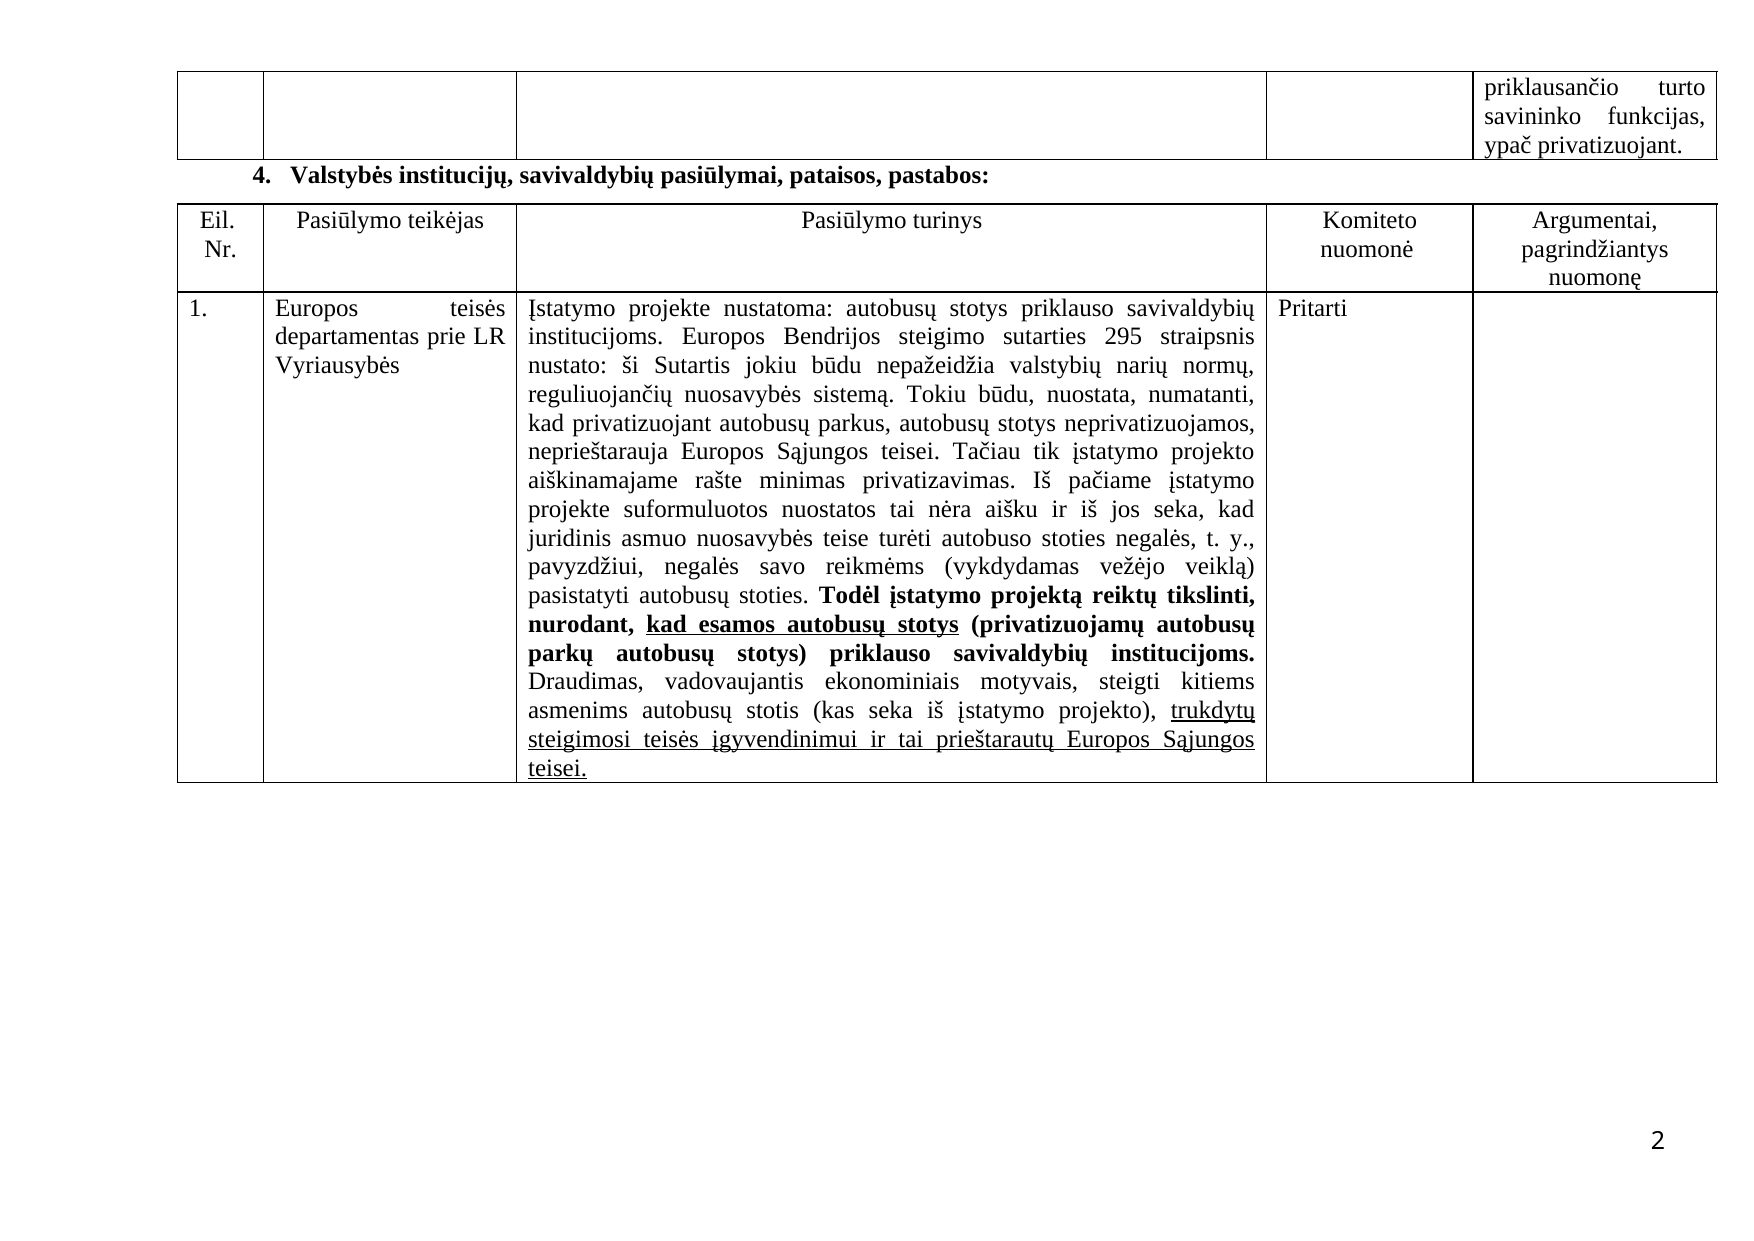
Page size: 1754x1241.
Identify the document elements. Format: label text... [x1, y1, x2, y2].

table_header Argumentai, pagrindžiantys nuomonę [1474, 205, 1716, 291]
table_header Komiteto nuomonė [1267, 205, 1472, 291]
table_cell Įstatymo projekte nustatoma: autobusų stotys priklauso savivaldybių institucijoms. Europos Bendrijos steigimo sutarties 295 straipsnis nustato: ši Sutartis jokiu būdu nepažeidžia valstybių narių normų, reguliuojančių nuosavybės sistemą. Tokiu būdu, nuostata, numatanti, kad privatizuojant autobusų parkus, autobusų stotys neprivatizuojamos, neprieštarauja Europos Sąjungos teisei. Tačiau tik įstatymo projekto aiškinamajame rašte minimas privatizavimas. Iš pačiame įstatymo projekte suformuluotos nuostatos tai nėra aišku ir iš jos seka, kad juridinis asmuo nuosavybės teise turėti autobuso stoties negalės, t. y., pavyzdžiui, negalės savo reikmėms (vykdydamas vežėjo veiklą) pasistatyti autobusų stoties. Todėl įstatymo projektą reiktų tikslinti, nurodant, kad esamos autobusų stotys (privatizuojamų autobusų parkų autobusų stotys) priklauso savivaldybių institucijoms. Draudimas, vadovaujantis ekonominiais motyvais, steigti kitiems asmenims autobusų stotis (kas seka iš įstatymo projekto), trukdytų steigimosi teisės įgyvendinimui ir tai prieštarautų Europos Sąjungos teisei. [517, 293, 1266, 781]
table_cell 1. [178, 293, 263, 781]
table_cell Europos teisės departamentas prie LR Vyriausybės [264, 293, 516, 781]
table_cell priklausančio turto savininko funkcijas, ypač privatizuojant. [1474, 72, 1716, 159]
table_cell [1267, 72, 1472, 159]
table_cell [264, 72, 516, 159]
table_cell [1474, 293, 1716, 781]
table_cell Pritarti [1267, 293, 1472, 781]
table_header Pasiūlymo teikėjas [264, 205, 516, 291]
list Valstybės institucijų, savivaldybių pasiūlymai, pataisos, pastabos: [252, 160, 1665, 189]
table_cell [178, 72, 263, 159]
table_header Pasiūlymo turinys [517, 205, 1266, 291]
table_header Eil. Nr. [178, 205, 263, 291]
table_cell [517, 72, 1266, 159]
